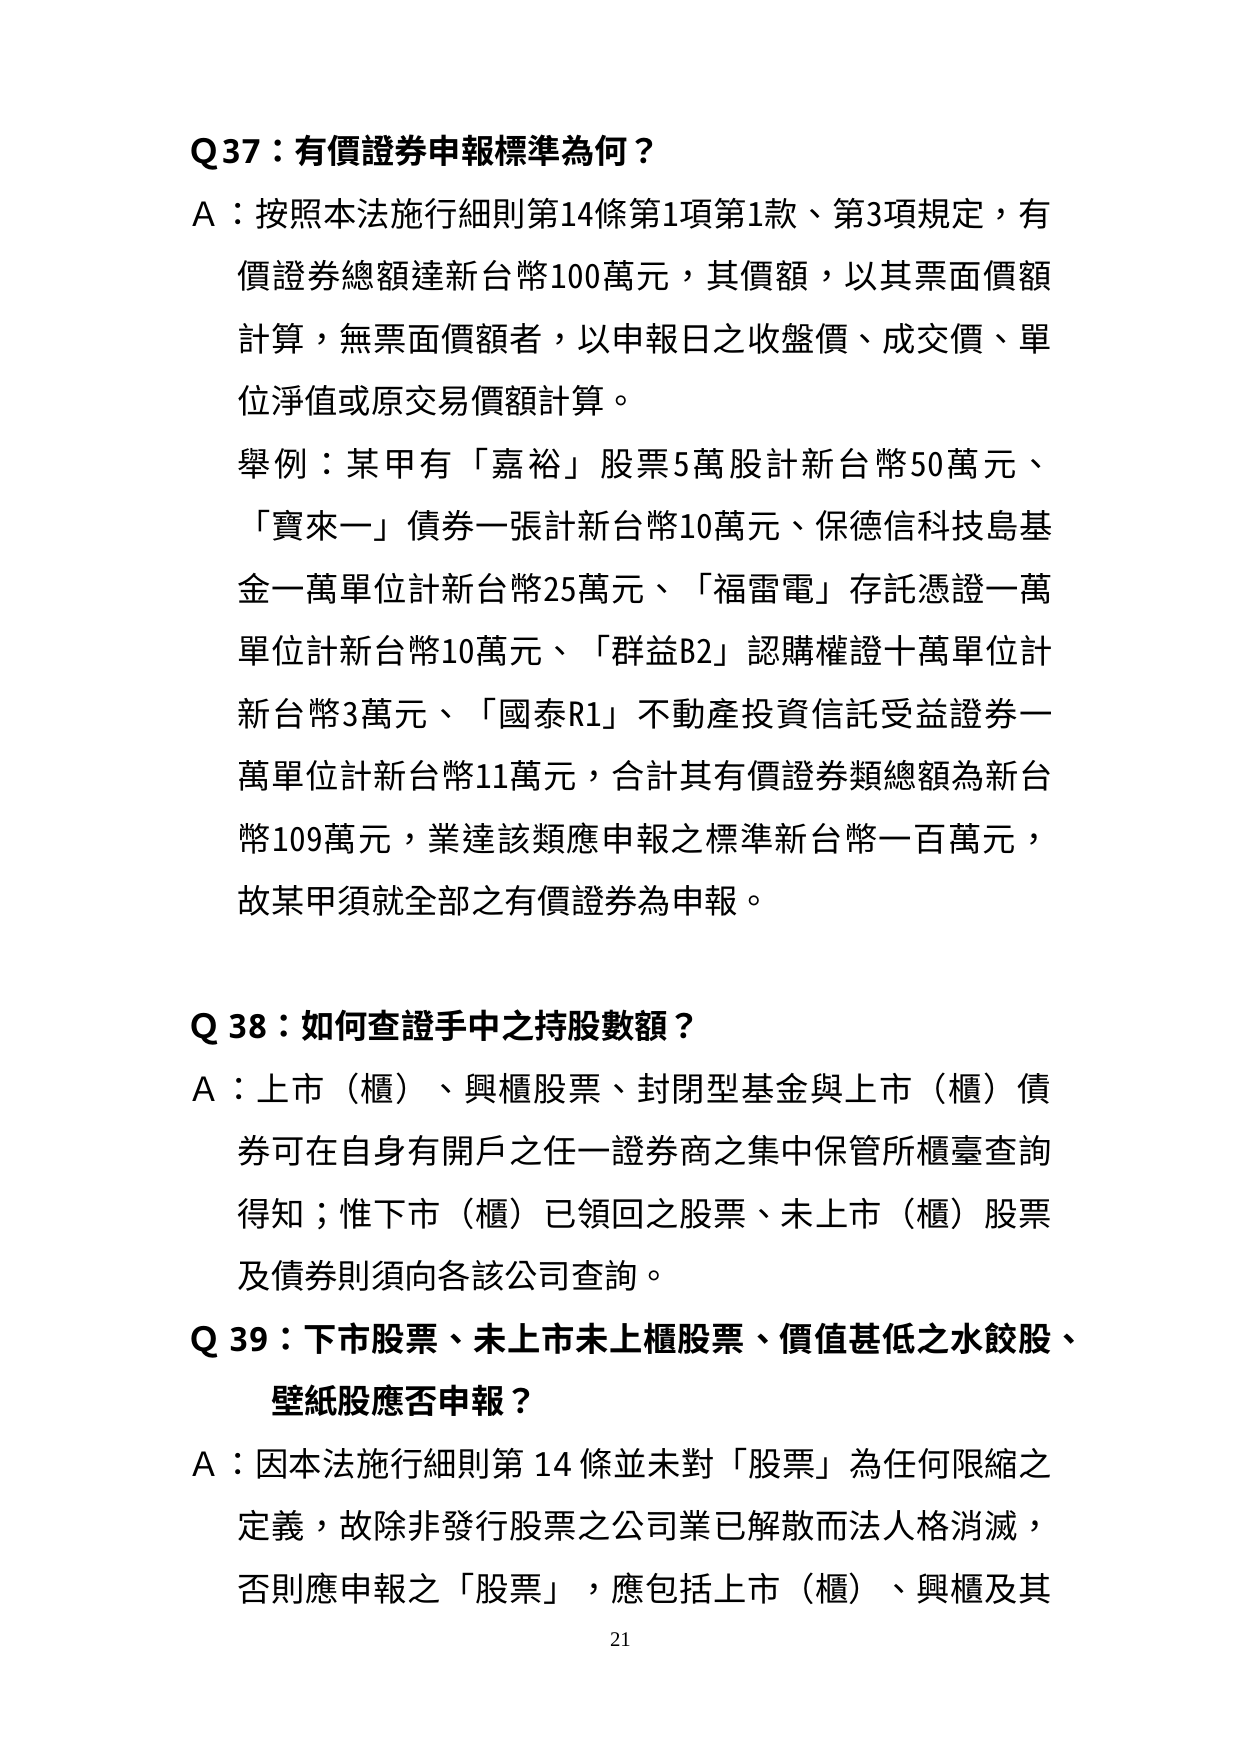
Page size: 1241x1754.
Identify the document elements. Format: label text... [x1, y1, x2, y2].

text Ｑ38：如何查證手中之持股數額？ [187, 983, 1053, 1045]
text 舉例：某甲有「嘉裕」股票5萬股計新台幣50萬元、「寶來一」債券一張計新台幣10萬元、保德信科技島基金一萬單位計新台幣25萬元、「福雷電」存託憑證一萬單位計新台幣10萬元、「群益B2」認購權證十萬單位計新台幣3萬元、「國泰R1」不動產投資信託受益證券一萬單位計新台幣11萬元，合計其有價證券類總額為新台幣109萬元，業達該類應申報之標準新台幣一百萬元，故某甲須就全部之有價證券為申報。 [238, 420, 1053, 920]
text Ｑ37：有價證券申報標準為何？ [187, 108, 1053, 170]
text Ａ：因本法施行細則第14條並未對「股票」為任何限縮之定義，故除非發行股票之公司業已解散而法人格消滅，否則應申報之「股票」，應包括上市（櫃）、興櫃及其 [187, 1420, 1053, 1608]
text Ａ：上市（櫃）、興櫃股票、封閉型基金與上市（櫃）債券可在自身有開戶之任一證券商之集中保管所櫃臺查詢得知；惟下市（櫃）已領回之股票、未上市（櫃）股票及債券則須向各該公司查詢。 [187, 1045, 1053, 1295]
text Ｑ39：下市股票、未上市未上櫃股票、價值甚低之水餃股、壁紙股應否申報？ [187, 1295, 1053, 1420]
text Ａ：按照本法施行細則第14條第1項第1款、第3項規定，有價證券總額達新台幣100萬元，其價額，以其票面價額計算，無票面價額者，以申報日之收盤價、成交價、單位淨值或原交易價額計算。 [187, 170, 1053, 420]
